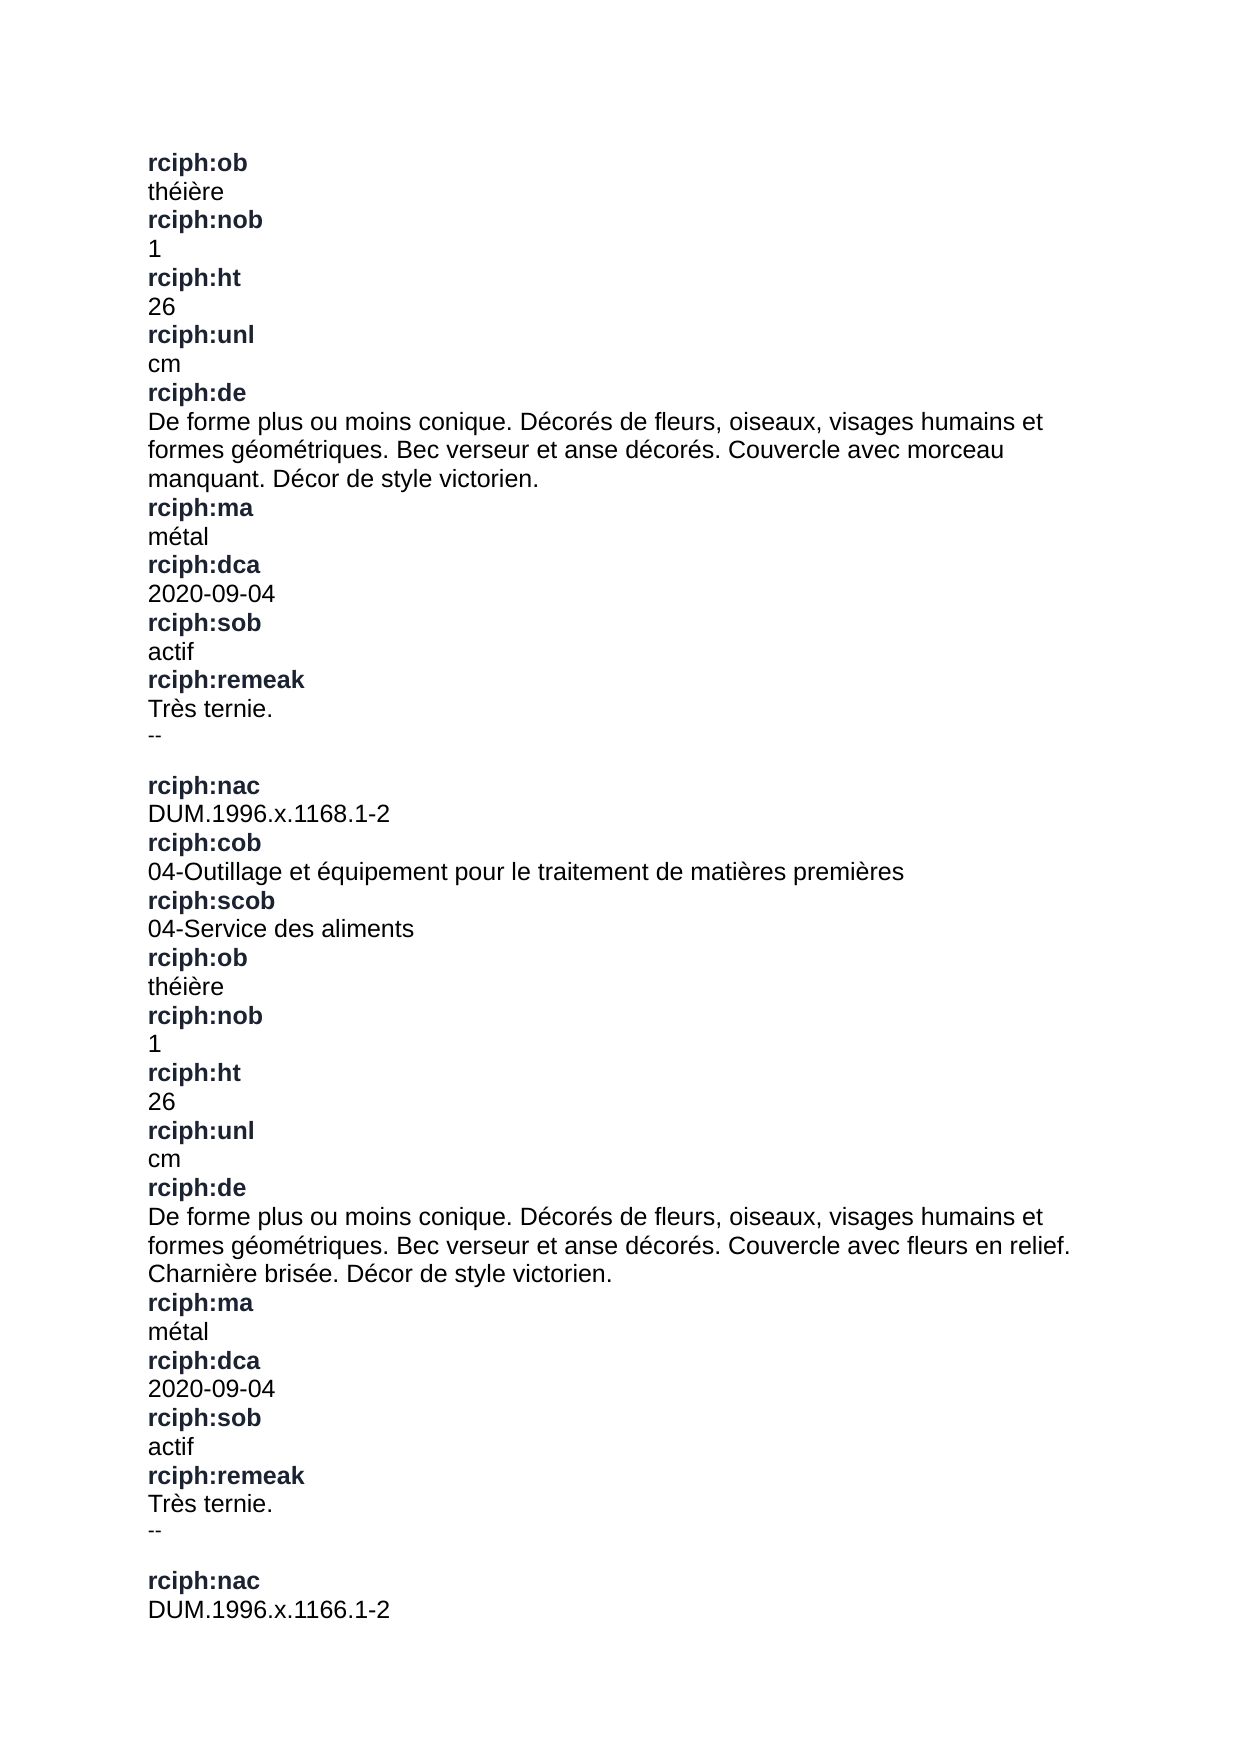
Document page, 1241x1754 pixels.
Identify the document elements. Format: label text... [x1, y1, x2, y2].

text DUM.1996.x.1168.1-2 [148, 799, 1092, 828]
text rciph:de [148, 1173, 1092, 1202]
text rciph:cob [148, 828, 1092, 857]
text rciph:dca [148, 550, 1092, 579]
text rciph:nob [148, 205, 1092, 234]
text rciph:nac [148, 771, 1092, 799]
text 1 [148, 234, 1092, 263]
text De forme plus ou moins conique. Décorés de fleurs, oiseaux, visages humains et formes géométriques. Bec verseur et anse décorés. Couvercle avec fleurs en relief. Charnière brisée. Décor de style victorien. [148, 1202, 1092, 1288]
text rciph:ht [148, 1058, 1092, 1087]
text Très ternie. [148, 694, 1092, 723]
text métal [148, 1317, 1092, 1346]
text rciph:remeak [148, 665, 1092, 694]
text cm [148, 349, 1092, 378]
text rciph:unl [148, 320, 1092, 349]
text rciph:sob [148, 1403, 1092, 1432]
text rciph:ob [148, 148, 1092, 176]
text actif [148, 1432, 1092, 1461]
text rciph:unl [148, 1116, 1092, 1144]
text rciph:de [148, 378, 1092, 406]
text rciph:ma [148, 493, 1092, 521]
text 2020-09-04 [148, 579, 1092, 608]
text théière [148, 972, 1092, 1001]
text rciph:dca [148, 1346, 1092, 1374]
text -- [148, 723, 1092, 747]
text 1 [148, 1029, 1092, 1058]
text DUM.1996.x.1166.1-2 [148, 1595, 1092, 1623]
text métal [148, 521, 1092, 550]
text rciph:ma [148, 1288, 1092, 1317]
text théière [148, 176, 1092, 205]
text -- [148, 1518, 1092, 1542]
text cm [148, 1144, 1092, 1173]
text 26 [148, 291, 1092, 320]
text rciph:nob [148, 1001, 1092, 1029]
text 04-Service des aliments [148, 914, 1092, 943]
text De forme plus ou moins conique. Décorés de fleurs, oiseaux, visages humains et formes géométriques. Bec verseur et anse décorés. Couvercle avec morceau manquant. Décor de style victorien. [148, 406, 1092, 493]
text rciph:ob [148, 943, 1092, 972]
text Très ternie. [148, 1489, 1092, 1518]
text 26 [148, 1087, 1092, 1116]
text rciph:ht [148, 263, 1092, 291]
text 2020-09-04 [148, 1374, 1092, 1403]
text rciph:scob [148, 886, 1092, 914]
text rciph:remeak [148, 1461, 1092, 1489]
text rciph:sob [148, 608, 1092, 636]
text 04-Outillage et équipement pour le traitement de matières premières [148, 857, 1092, 886]
text rciph:nac [148, 1566, 1092, 1595]
text actif [148, 636, 1092, 665]
